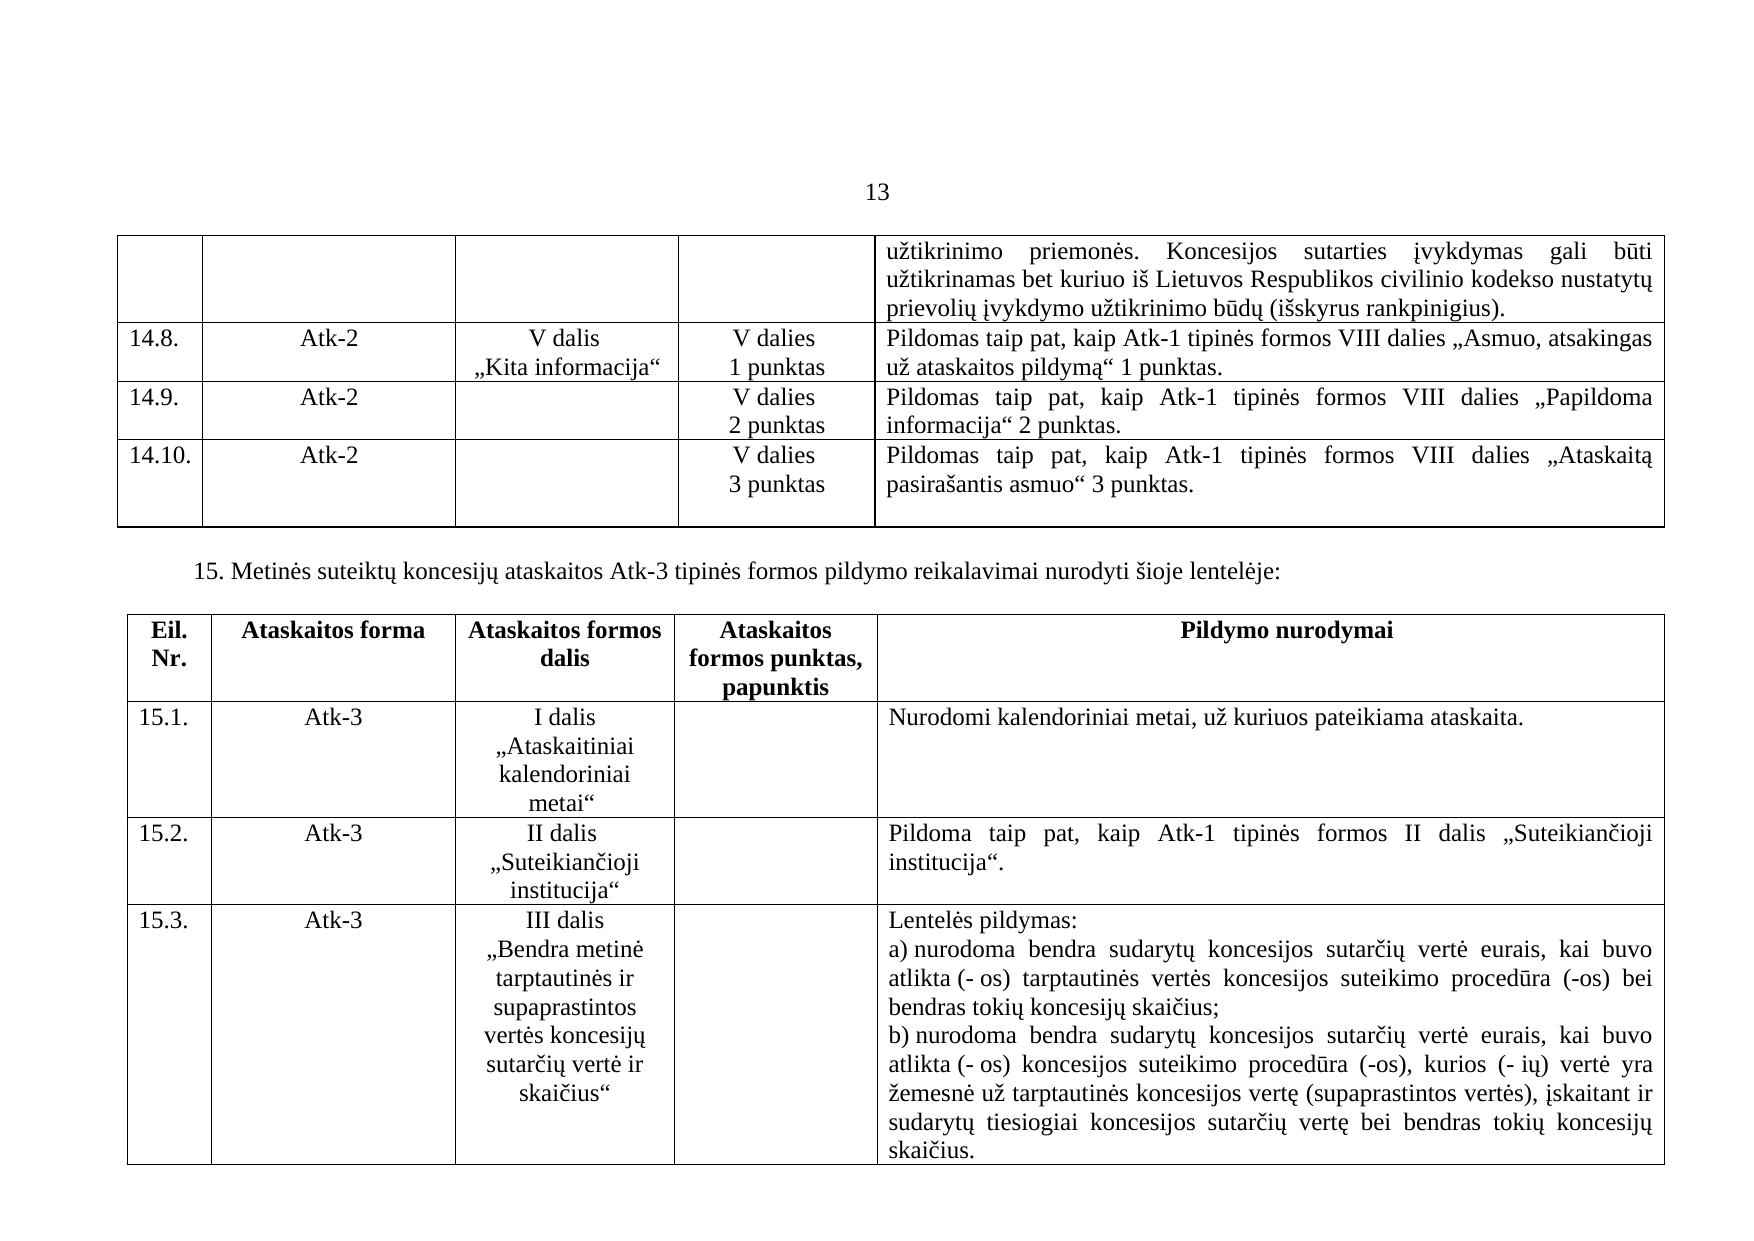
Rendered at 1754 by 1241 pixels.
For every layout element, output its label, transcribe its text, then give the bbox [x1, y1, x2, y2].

table_cell 14.8. [118, 323, 202, 381]
table_cell [456, 382, 678, 439]
table_cell [675, 818, 877, 904]
table_cell Nurodomi kalendoriniai metai, už kuriuos pateikiama ataskaita. [878, 702, 1664, 817]
table_cell [118, 236, 202, 322]
table_cell [679, 236, 874, 322]
table_cell [456, 236, 678, 322]
table_cell [203, 236, 455, 322]
table_cell II dalis „Suteikiančioji institucija“ [456, 818, 674, 904]
table_cell Pildomas taip pat, kaip Atk-1 tipinės formos VIII dalies „Asmuo, atsakingas už ataskaitos pildymą“ 1 punktas. [876, 323, 1664, 381]
table_cell Pildomas taip pat, kaip Atk-1 tipinės formos VIII dalies „Papildoma informacija“ 2 punktas. [876, 382, 1664, 439]
table_header Eil. Nr. [128, 615, 211, 701]
table_cell Pildomas taip pat, kaip Atk-1 tipinės formos VIII dalies „Ataskaitą pasirašantis asmuo“ 3 punktas. [876, 440, 1664, 526]
table_cell Atk-3 [212, 702, 455, 817]
table_cell Pildoma taip pat, kaip Atk-1 tipinės formos II dalis „Suteikiančioji institucija“. [878, 818, 1664, 904]
table_header Ataskaitos forma [212, 615, 455, 701]
table_cell V dalies 1 punktas [679, 323, 874, 381]
table_cell V dalis „Kita informacija“ [456, 323, 678, 381]
table_cell Atk-2 [203, 440, 455, 526]
table_header Pildymo nurodymai [878, 615, 1664, 701]
table_cell 15.2. [128, 818, 211, 904]
table_cell I dalis „Ataskaitiniai kalendoriniai metai“ [456, 702, 674, 817]
table_cell V dalies 2 punktas [679, 382, 874, 439]
table_cell [675, 702, 877, 817]
table_header Ataskaitos formos punktas, papunktis [675, 615, 877, 701]
table_cell 15.1. [128, 702, 211, 817]
table_cell III dalis „Bendra metinė tarptautinės ir supaprastintos vertės koncesijų sutarčių vertė ir skaičius“ [456, 905, 674, 1164]
table_cell 14.10. [118, 440, 202, 526]
table_header Ataskaitos formos dalis [456, 615, 674, 701]
table_cell Atk-3 [212, 818, 455, 904]
table_cell Lentelės pildymas: a) nurodoma bendra sudarytų koncesijos sutarčių vertė eurais, kai buvo atlikta (- os) tarptautinės vertės koncesijos suteikimo procedūra (-os) bei bendras tokių koncesijų skaičius; b) nurodoma bendra sudarytų koncesijos sutarčių vertė eurais, kai buvo atlikta (- os) koncesijos suteikimo procedūra (-os), kurios (- ių) vertė yra žemesnė už tarptautinės koncesijos vertę (supaprastintos vertės), įskaitant ir sudarytų tiesiogiai koncesijos sutarčių vertę bei bendras tokių koncesijų skaičius. [878, 905, 1664, 1164]
table_cell [675, 905, 877, 1164]
table_cell užtikrinimo priemonės. Koncesijos sutarties įvykdymas gali būti užtikrinamas bet kuriuo iš Lietuvos Respublikos civilinio kodekso nustatytų prievolių įvykdymo užtikrinimo būdų (išskyrus rankpinigius). [876, 236, 1664, 322]
table_cell Atk-3 [212, 905, 455, 1164]
table_cell Atk-2 [203, 382, 455, 439]
table_cell 15.3. [128, 905, 211, 1164]
table_cell V dalies 3 punktas [679, 440, 874, 526]
table_cell [456, 440, 678, 526]
text 15. Metinės suteiktų koncesijų ataskaitos Atk-3 tipinės formos pildymo reikalavimai nurodyti šioje lentelėje: [118, 556, 1636, 585]
table_cell 14.9. [118, 382, 202, 439]
table_cell Atk-2 [203, 323, 455, 381]
